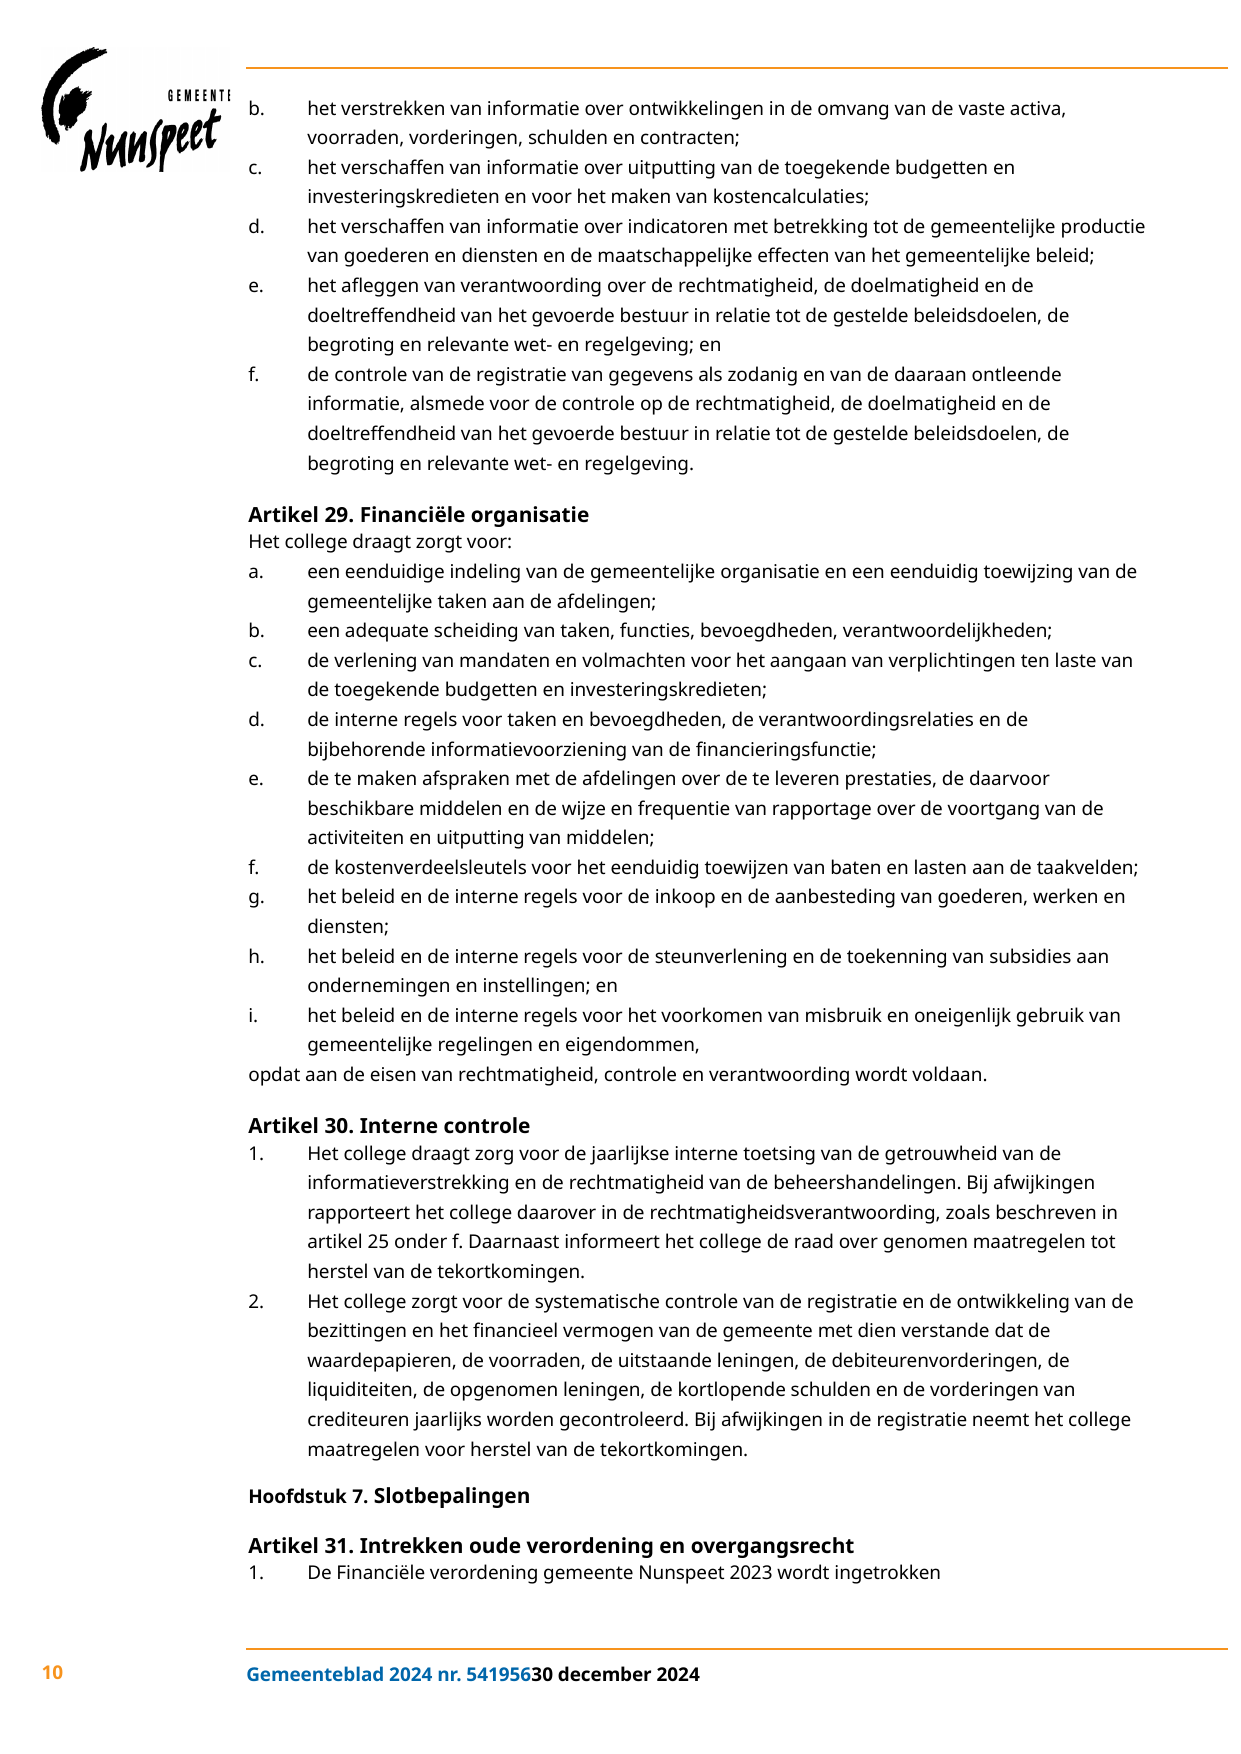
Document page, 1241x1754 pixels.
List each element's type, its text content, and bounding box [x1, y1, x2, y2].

list de controle van de registratie van gegevens als zodanig en van de daaraan ontleende informatie, alsmede voor de controle op de rechtmatigheid, de doelmatigheid en de doeltreffendheid van het gevoerde bestuur in relatie tot de gestelde beleidsdoelen, de begroting en relevante wet- en regelgeving. [248, 361, 1152, 476]
list een adequate scheiding van taken, functies, bevoegdheden, verantwoordelijkheden; [248, 617, 1152, 643]
list De Financiële verordening gemeente Nunspeet 2023 wordt ingetrokken [248, 1559, 1152, 1585]
text opdat aan de eisen van rechtmatigheid, controle en verantwoording wordt voldaan. [248, 1061, 1152, 1087]
text Artikel 29. Financiële organisatie [248, 500, 1152, 529]
list Het college draagt zorg voor de jaarlijkse interne toetsing van de getrouwheid van de informatieverstrekking en de rechtmatigheid van de beheershandelingen. Bij afwijkingen rapporteert het college daarover in de rechtmatigheidsverantwoording, zoals beschreven in artikel 25 onder f. Daarnaast informeert het college de raad over genomen maatregelen tot herstel van de tekortkomingen. [248, 1140, 1152, 1284]
list het afleggen van verantwoording over de rechtmatigheid, de doelmatigheid en de doeltreffendheid van het gevoerde bestuur in relatie tot de gestelde beleidsdoelen, de begroting en relevante wet- en regelgeving; en [248, 272, 1152, 357]
text Artikel 31. Intrekken oude verordening en overgangsrecht [248, 1531, 1152, 1559]
text Het college draagt zorgt voor: [248, 529, 1152, 554]
list Het college zorgt voor de systematische controle van de registratie en de ontwikkeling van de bezittingen en het financieel vermogen van de gemeente met dien verstande dat de waardepapieren, de voorraden, de uitstaande leningen, de debiteurenvorderingen, de liquiditeiten, de opgenomen leningen, de kortlopende schulden en de vorderingen van crediteuren jaarlijks worden gecontroleerd. Bij afwijkingen in de registratie neemt het college maatregelen voor herstel van de tekortkomingen. [248, 1288, 1152, 1462]
list het verschaffen van informatie over uitputting van de toegekende budgetten en investeringskredieten en voor het maken van kostencalculaties; [248, 154, 1152, 209]
list de te maken afspraken met de afdelingen over de te leveren prestaties, de daarvoor beschikbare middelen en de wijze en frequentie van rapportage over de voortgang van de activiteiten en uitputting van middelen; [248, 765, 1152, 850]
text Artikel 30. Interne controle [248, 1112, 1152, 1140]
text Hoofdstuk 7. Slotbepalingen [248, 1481, 1152, 1510]
list de kostenverdeelsleutels voor het eenduidig toewijzen van baten en lasten aan de taakvelden; [248, 854, 1152, 880]
list het beleid en de interne regels voor de steunverlening en de toekenning van subsidies aan ondernemingen en instellingen; en [248, 943, 1152, 998]
list het verstrekken van informatie over ontwikkelingen in de omvang van de vaste activa, voorraden, vorderingen, schulden en contracten; [248, 95, 1152, 150]
list de interne regels voor taken en bevoegdheden, de verantwoordingsrelaties en de bijbehorende informatievoorziening van de financieringsfunctie; [248, 706, 1152, 761]
list het beleid en de interne regels voor het voorkomen van misbruik en oneigenlijk gebruik van gemeentelijke regelingen en eigendommen, [248, 1002, 1152, 1057]
list het verschaffen van informatie over indicatoren met betrekking tot de gemeentelijke productie van goederen en diensten en de maatschappelijke effecten van het gemeentelijke beleid; [248, 213, 1152, 268]
list een eenduidige indeling van de gemeentelijke organisatie en een eenduidig toewijzing van de gemeentelijke taken aan de afdelingen; [248, 558, 1152, 613]
list het beleid en de interne regels voor de inkoop en de aanbesteding van goederen, werken en diensten; [248, 884, 1152, 939]
list de verlening van mandaten en volmachten voor het aangaan van verplichtingen ten laste van de toegekende budgetten en investeringskredieten; [248, 647, 1152, 702]
picture [41, 47, 231, 172]
